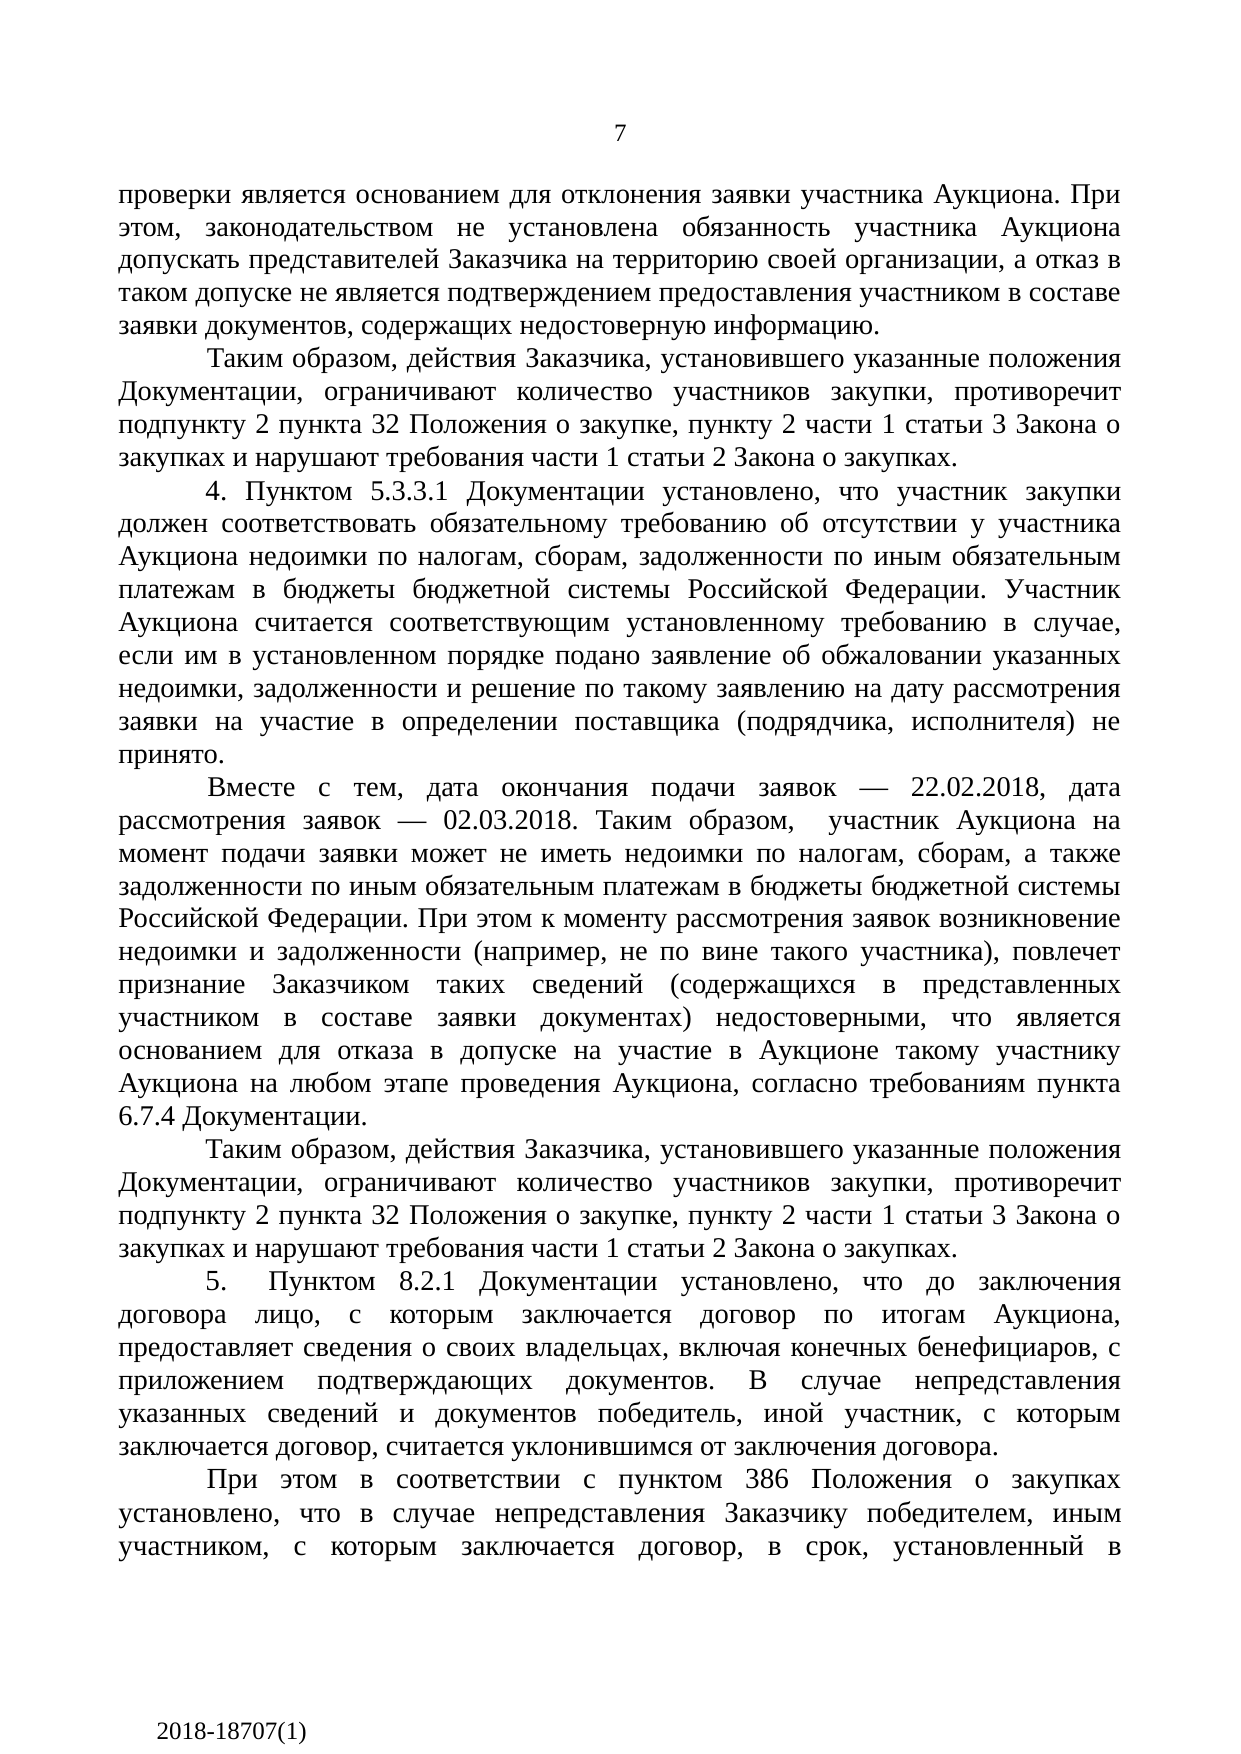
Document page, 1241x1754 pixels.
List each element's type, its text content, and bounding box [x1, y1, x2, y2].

text При этом в соответствии с пунктом 386 Положения о закупках установлено, что в случае непредставления Заказчику победителем, иным участником, с которым заключается договор, в срок, установленный в [118, 1461, 1122, 1562]
list Пунктом 8.2.1 Документации установлено, что до заключения договора лицо, с которым заключается договор по итогам Аукциона, предоставляет сведения о своих владельцах, включая конечных бенефициаров, с приложением подтверждающих документов. В случае непредставления указанных сведений и документов победитель, иной участник, с которым заключается договор, считается уклонившимся от заключения договора. [118, 1263, 1122, 1461]
text 4. Пунктом 5.3.3.1 Документации установлено, что участник закупки должен соответствовать обязательному требованию об отсутствии у участника Аукциона недоимки по налогам, сборам, задолженности по иным обязательным платежам в бюджеты бюджетной системы Российской Федерации. Участник Аукциона считается соответствующим установленному требованию в случае, если им в установленном порядке подано заявление об обжаловании указанных недоимки, задолженности и решение по такому заявлению на дату рассмотрения заявки на участие в определении поставщика (подрядчика, исполнителя) не принято. [118, 473, 1122, 769]
text проверки является основанием для отклонения заявки участника Аукциона. При этом, законодательством не установлена обязанность участника Аукциона допускать представителей Заказчика на территорию своей организации, а отказ в таком допуске не является подтверждением предоставления участником в составе заявки документов, содержащих недостоверную информацию. [118, 176, 1122, 341]
text Вместе с тем, дата окончания подачи заявок — 22.02.2018, дата рассмотрения заявок — 02.03.2018. Таким образом, участник Аукциона на момент подачи заявки может не иметь недоимки по налогам, сборам, а также задолженности по иным обязательным платежам в бюджеты бюджетной системы Российской Федерации. При этом к моменту рассмотрения заявок возникновение недоимки и задолженности (например, не по вине такого участника), повлечет признание Заказчиком таких сведений (содержащихся в представленных участником в составе заявки документах) недостоверными, что является основанием для отказа в допуске на участие в Аукционе такому участнику Аукциона на любом этапе проведения Аукциона, согласно требованиям пункта 6.7.4 Документации. [118, 769, 1122, 1132]
text Таким образом, действия Заказчика, установившего указанные положения Документации, ограничивают количество участников закупки, противоречит подпункту 2 пункта 32 Положения о закупке, пункту 2 части 1 статьи 3 Закона о закупках и нарушают требования части 1 статьи 2 Закона о закупках. [118, 1132, 1122, 1263]
text Таким образом, действия Заказчика, установившего указанные положения Документации, ограничивают количество участников закупки, противоречит подпункту 2 пункта 32 Положения о закупке, пункту 2 части 1 статьи 3 Закона о закупках и нарушают требования части 1 статьи 2 Закона о закупках. [118, 341, 1122, 473]
